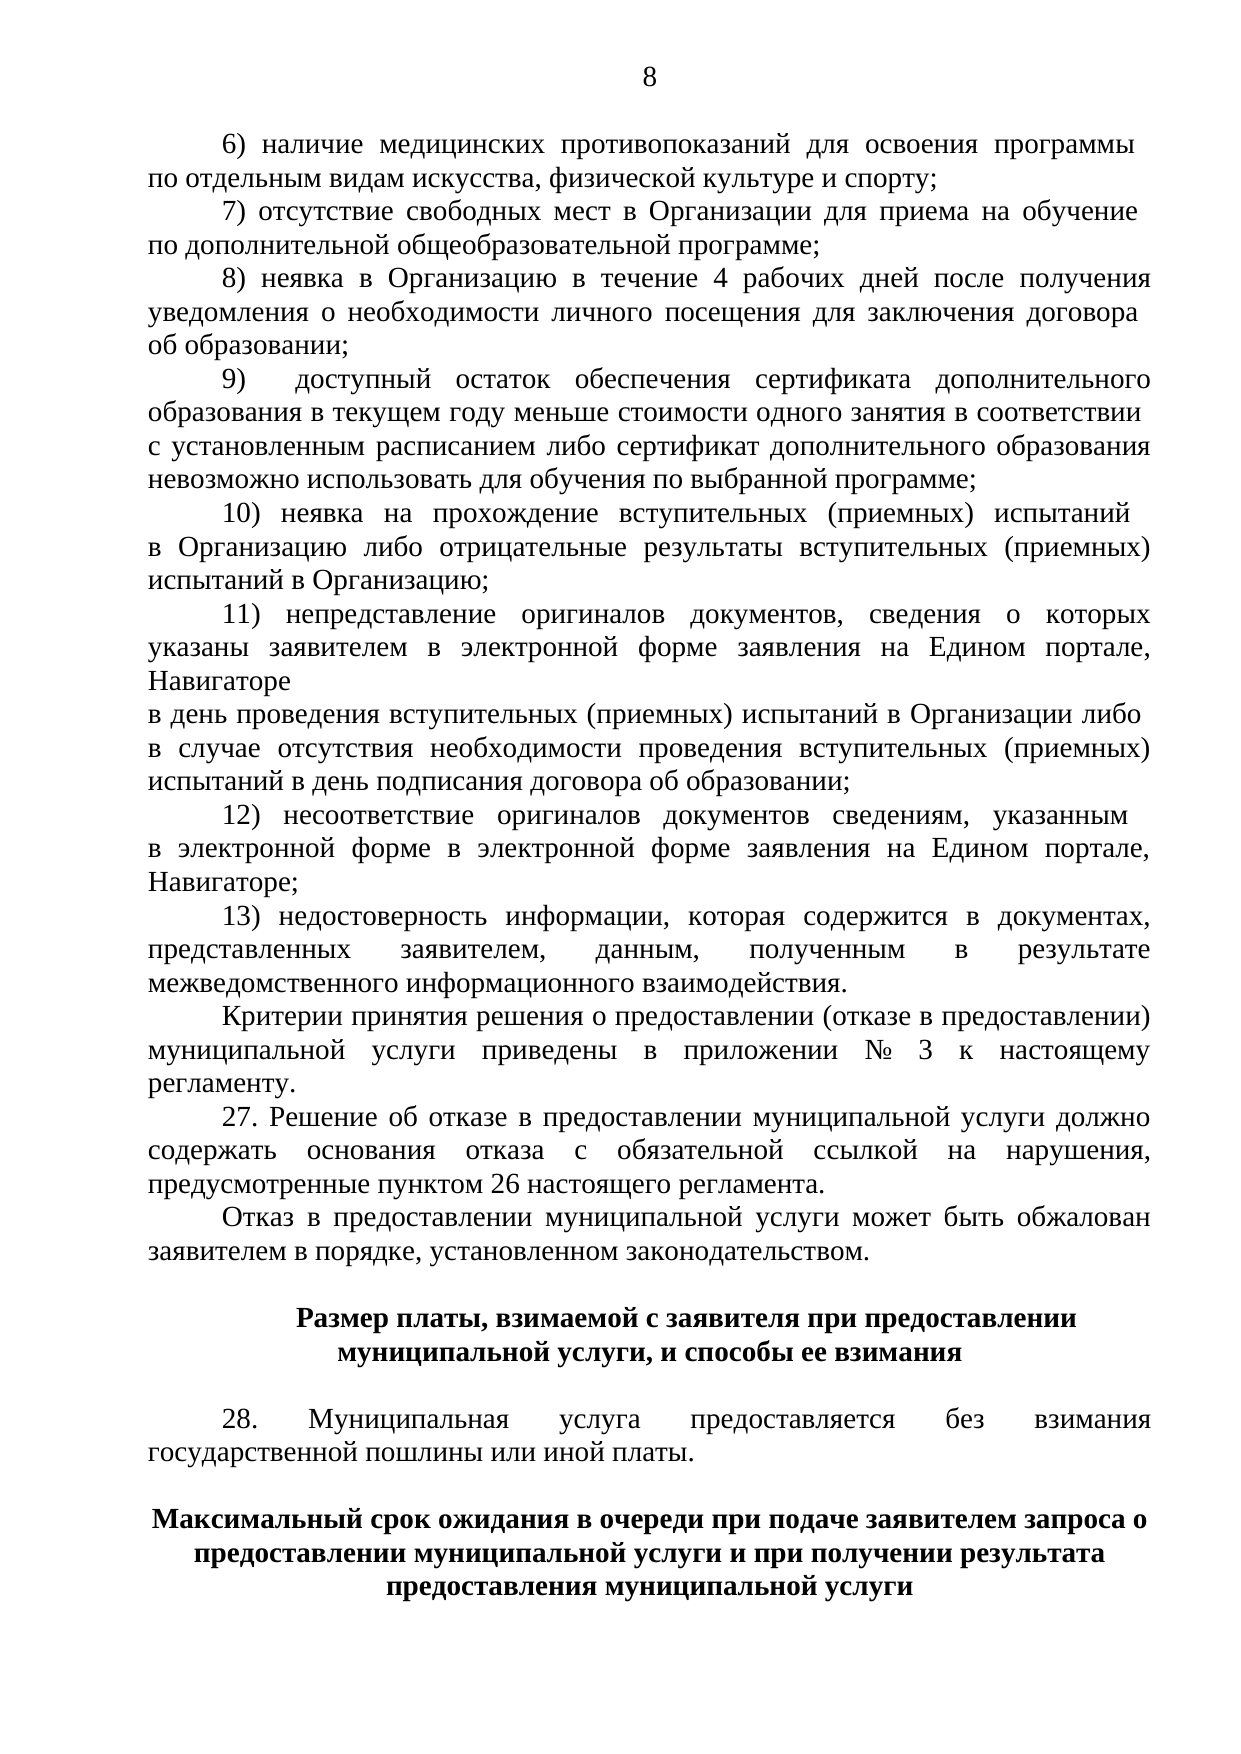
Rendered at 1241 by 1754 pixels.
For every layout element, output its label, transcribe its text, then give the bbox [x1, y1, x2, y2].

text 9) доступный остаток обеспечения сертификата дополнительного образования в текущем году меньше стоимости одного занятия в соответствии с установленным расписанием либо сертификат дополнительного образования невозможно использовать для обучения по выбранной программе; [148, 361, 1152, 495]
text Отказ в предоставлении муниципальной услуги может быть обжалован заявителем в порядке, установленном законодательством. [148, 1199, 1152, 1267]
text 13) недостоверность информации, которая содержится в документах, представленных заявителем, данным, полученным в результате межведомственного информационного взаимодействия. [148, 898, 1152, 998]
text 11) непредставление оригиналов документов, сведения о которых указаны заявителем в электронной форме заявления на Едином портале, Навигаторе в день проведения вступительных (приемных) испытаний в Организации либо в случае отсутствия необходимости проведения вступительных (приемных) испытаний в день подписания договора об образовании; [148, 596, 1152, 797]
text 27. Решение об отказе в предоставлении муниципальной услуги должно содержать основания отказа с обязательной ссылкой на нарушения, предусмотренные пунктом 26 настоящего регламента. [148, 1099, 1152, 1199]
text 10) неявка на прохождение вступительных (приемных) испытаний в Организацию либо отрицательные результаты вступительных (приемных) испытаний в Организацию; [148, 495, 1152, 596]
text 6) наличие медицинских противопоказаний для освоения программы по отдельным видам искусства, физической культуре и спорту; [148, 126, 1152, 193]
text 8) неявка в Организацию в течение 4 рабочих дней после получения уведомления о необходимости личного посещения для заключения договора об образовании; [148, 260, 1152, 361]
text 12) несоответствие оригиналов документов сведениям, указанным в электронной форме в электронной форме заявления на Едином портале, Навигаторе; [148, 797, 1152, 898]
text Критерии принятия решения о предоставлении (отказе в предоставлении) муниципальной услуги приведены в приложении № 3 к настоящему регламенту. [148, 998, 1152, 1099]
text 28. Муниципальная услуга предоставляется без взимания государственной пошлины или иной платы. [148, 1401, 1152, 1468]
text 7) отсутствие свободных мест в Организации для приема на обучение по дополнительной общеобразовательной программе; [148, 193, 1152, 260]
text Размер платы, взимаемой с заявителя при предоставлении муниципальной услуги, и способы ее взимания [148, 1300, 1152, 1367]
text Максимальный срок ожидания в очереди при подаче заявителем запроса о предоставлении муниципальной услуги и при получении результата предоставления муниципальной услуги [148, 1501, 1152, 1602]
